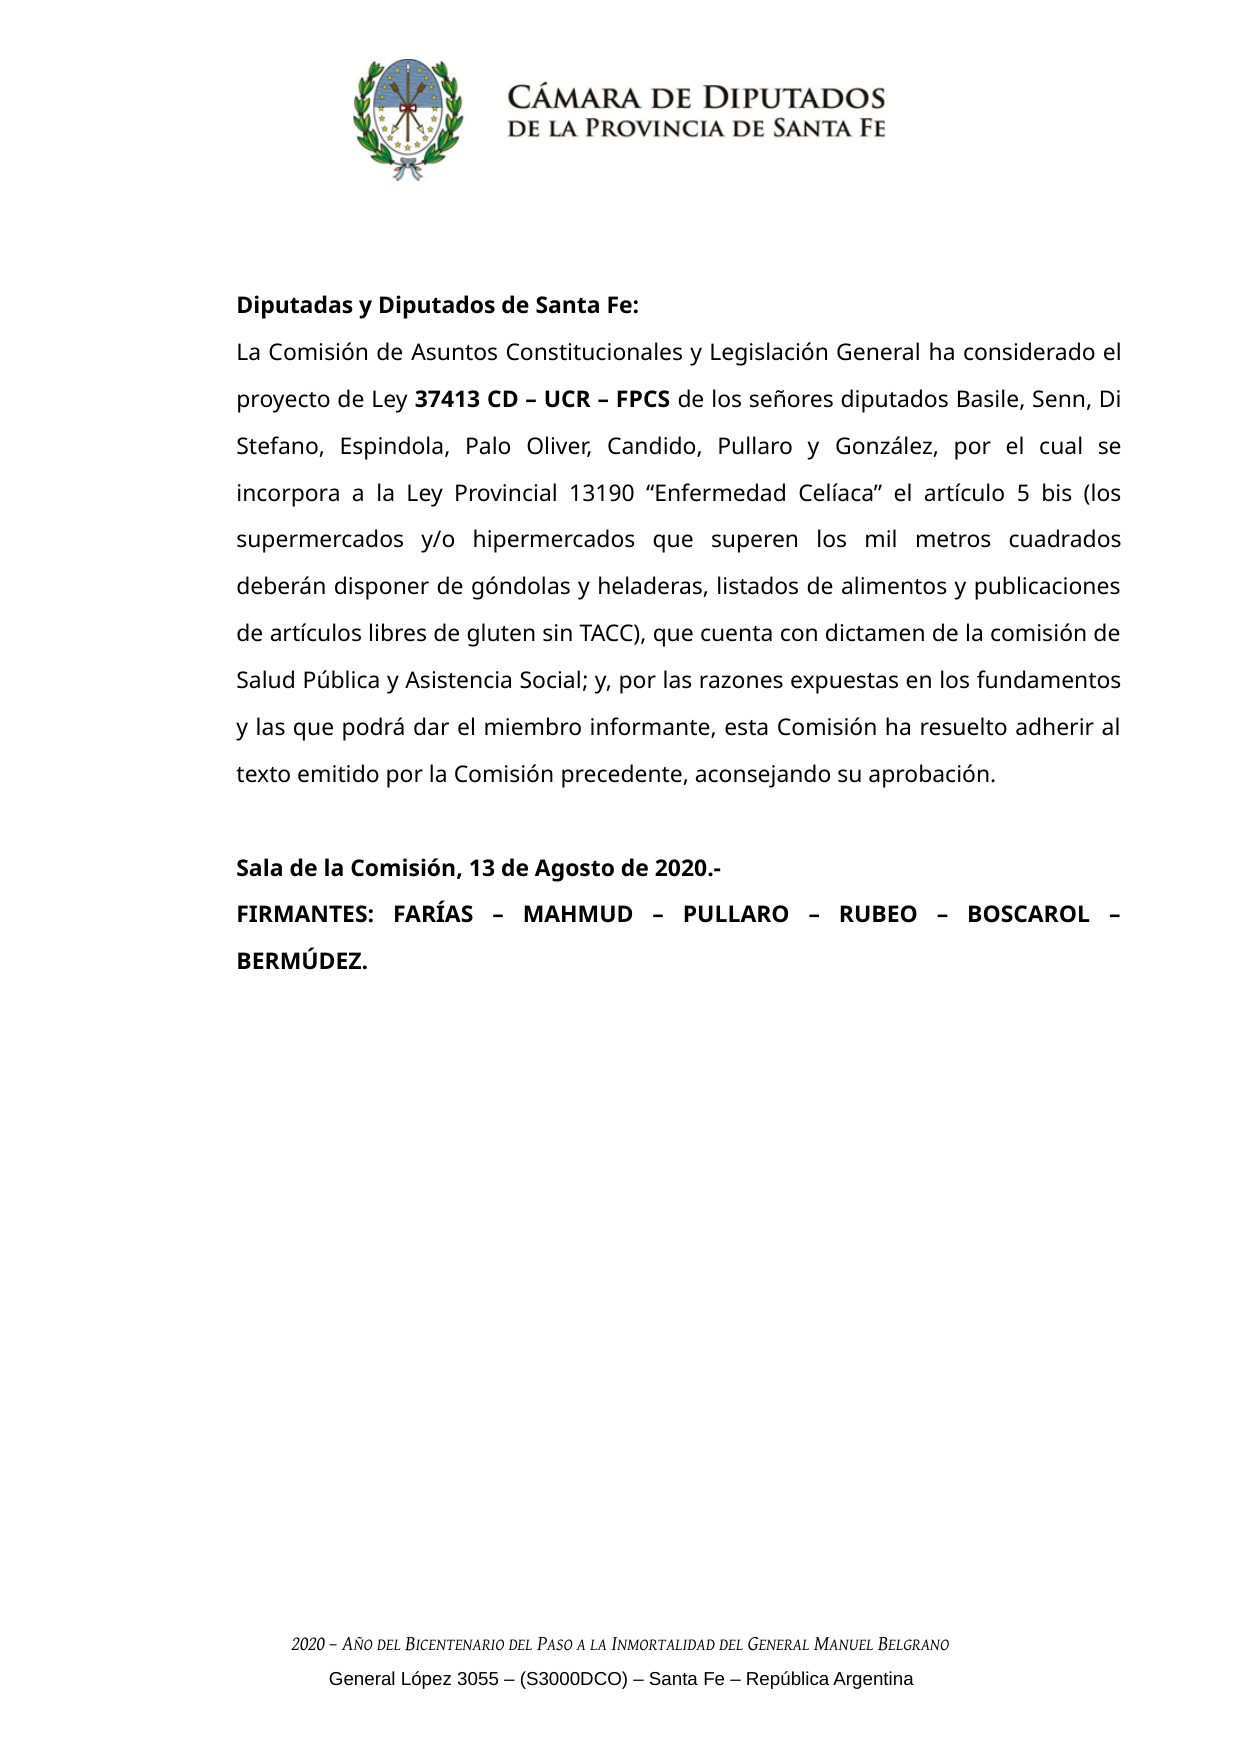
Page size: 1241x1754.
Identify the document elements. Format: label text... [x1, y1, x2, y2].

text Sala de la Comisión, 13 de Agosto de 2020.- [236, 852, 1122, 883]
text Diputadas y Diputados de Santa Fe: [236, 289, 1122, 320]
text La Comisión de Asuntos Constitucionales y Legislación General ha considerado el proyecto de Ley 37413 CD – UCR – FPCS de los señores diputados Basile, Senn, Di Stefano, Espindola, Palo Oliver, Candido, Pullaro y González, por el cual se incorpora a la Ley Provincial 13190 “Enfermedad Celíaca” el artículo 5 bis (los supermercados y/o hipermercados que superen los mil metros cuadrados deberán disponer de góndolas y heladeras, listados de alimentos y publicaciones de artículos libres de gluten sin TACC), que cuenta con dictamen de la comisión de Salud Pública y Asistencia Social; y, por las razones expuestas en los fundamentos y las que podrá dar el miembro informante, esta Comisión ha resuelto adherir al texto emitido por la Comisión precedente, aconsejando su aprobación. [236, 336, 1122, 789]
text FIRMANTES: FARÍAS – MAHMUD – PULLARO – RUBEO – BOSCAROL – BERMÚDEZ. [236, 898, 1122, 977]
